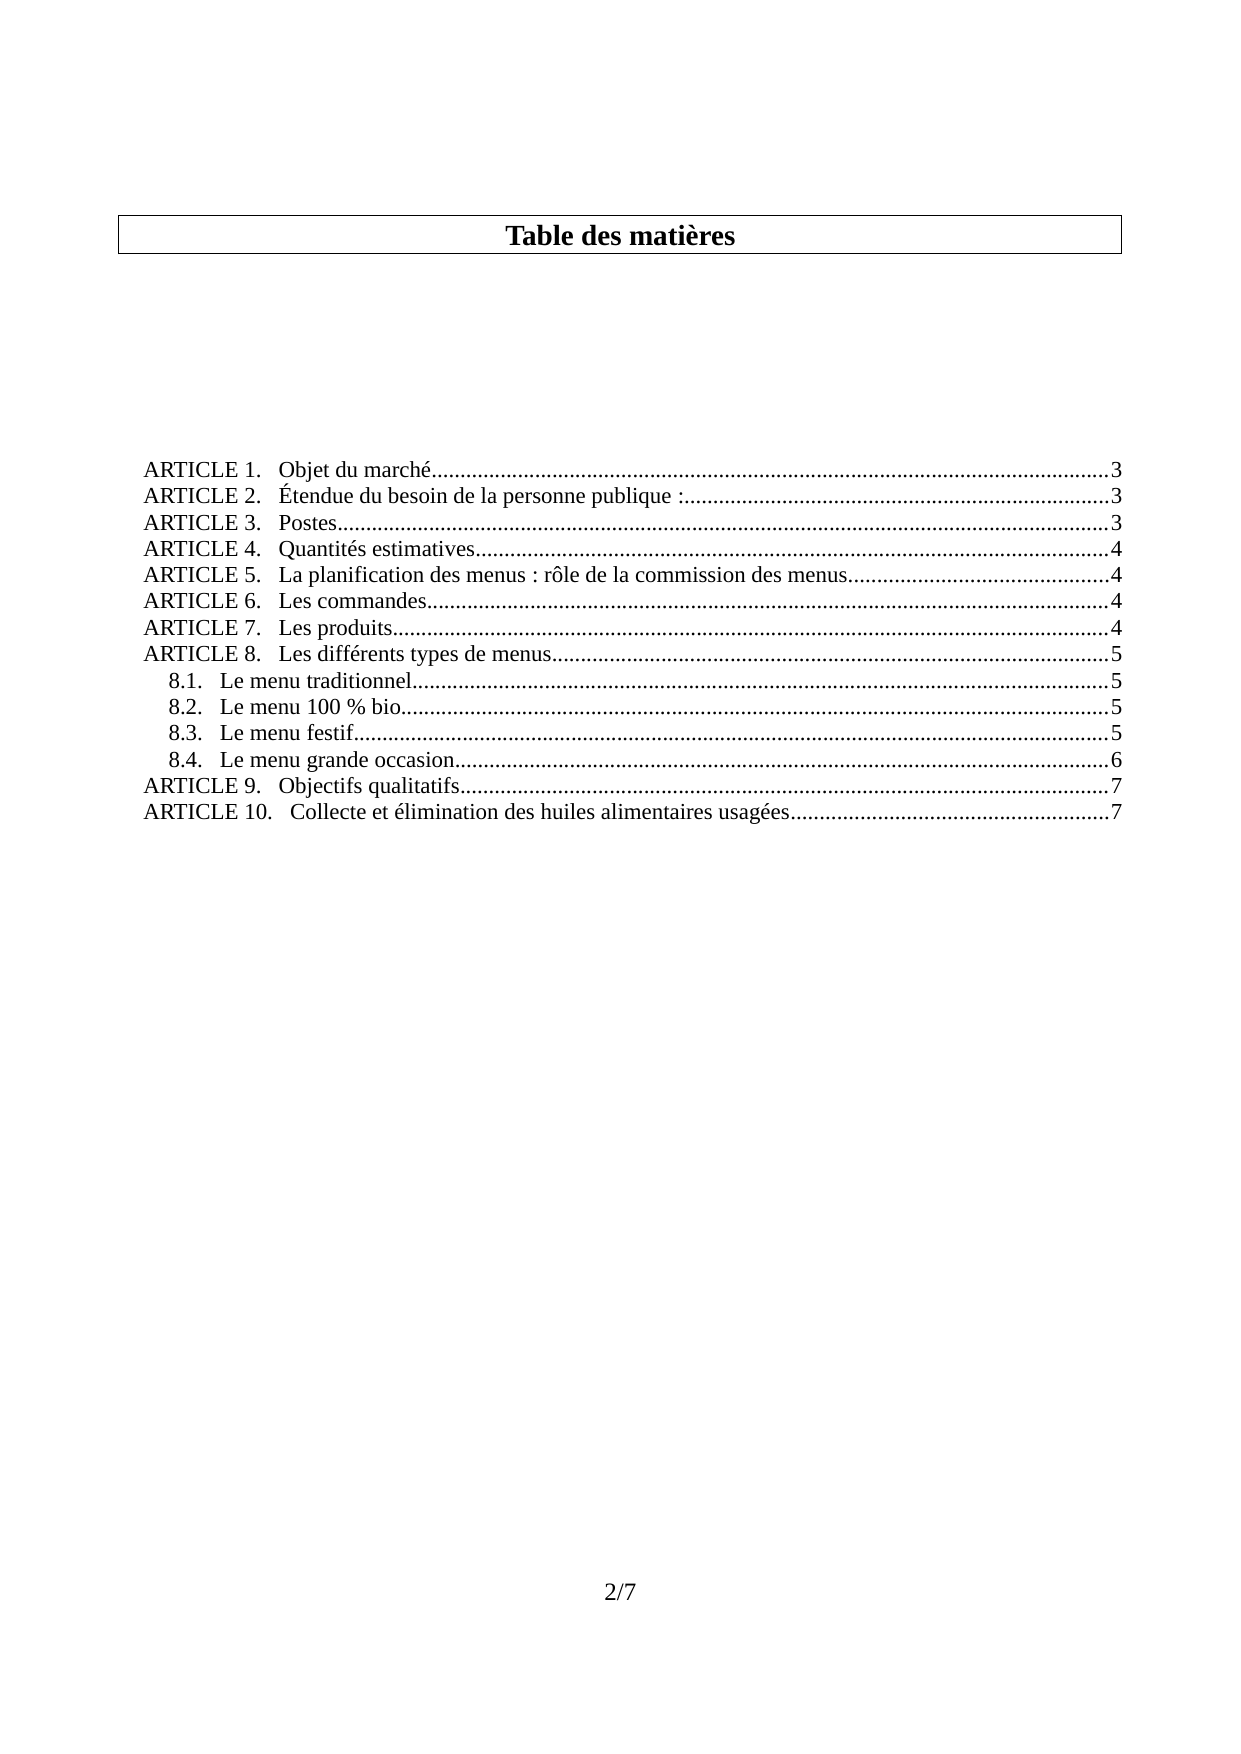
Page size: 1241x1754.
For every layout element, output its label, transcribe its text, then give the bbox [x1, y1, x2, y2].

text 8.1. Le menu traditionnel 5 [168, 667, 1122, 693]
text ARTICLE 4. Quantités estimatives 4 [143, 535, 1122, 561]
text ARTICLE 6. Les commandes 4 [143, 588, 1122, 614]
text ARTICLE 7. Les produits 4 [143, 614, 1122, 640]
text ARTICLE 1. Objet du marché 3 [143, 456, 1122, 482]
text ARTICLE 10. Collecte et élimination des huiles alimentaires usagées 7 [143, 798, 1122, 825]
text ARTICLE 2. Étendue du besoin de la personne publique : 3 [143, 482, 1122, 508]
text Table des matières [119, 216, 1121, 253]
text ARTICLE 8. Les différents types de menus 5 [143, 640, 1122, 667]
text ARTICLE 5. La planification des menus : rôle de la commission des menus 4 [143, 561, 1122, 588]
text ARTICLE 3. Postes 3 [143, 508, 1122, 535]
text ARTICLE 9. Objectifs qualitatifs 7 [143, 772, 1122, 798]
text 8.4. Le menu grande occasion 6 [168, 746, 1122, 772]
text 8.2. Le menu 100 % bio 5 [168, 693, 1122, 719]
text 8.3. Le menu festif 5 [168, 719, 1122, 746]
